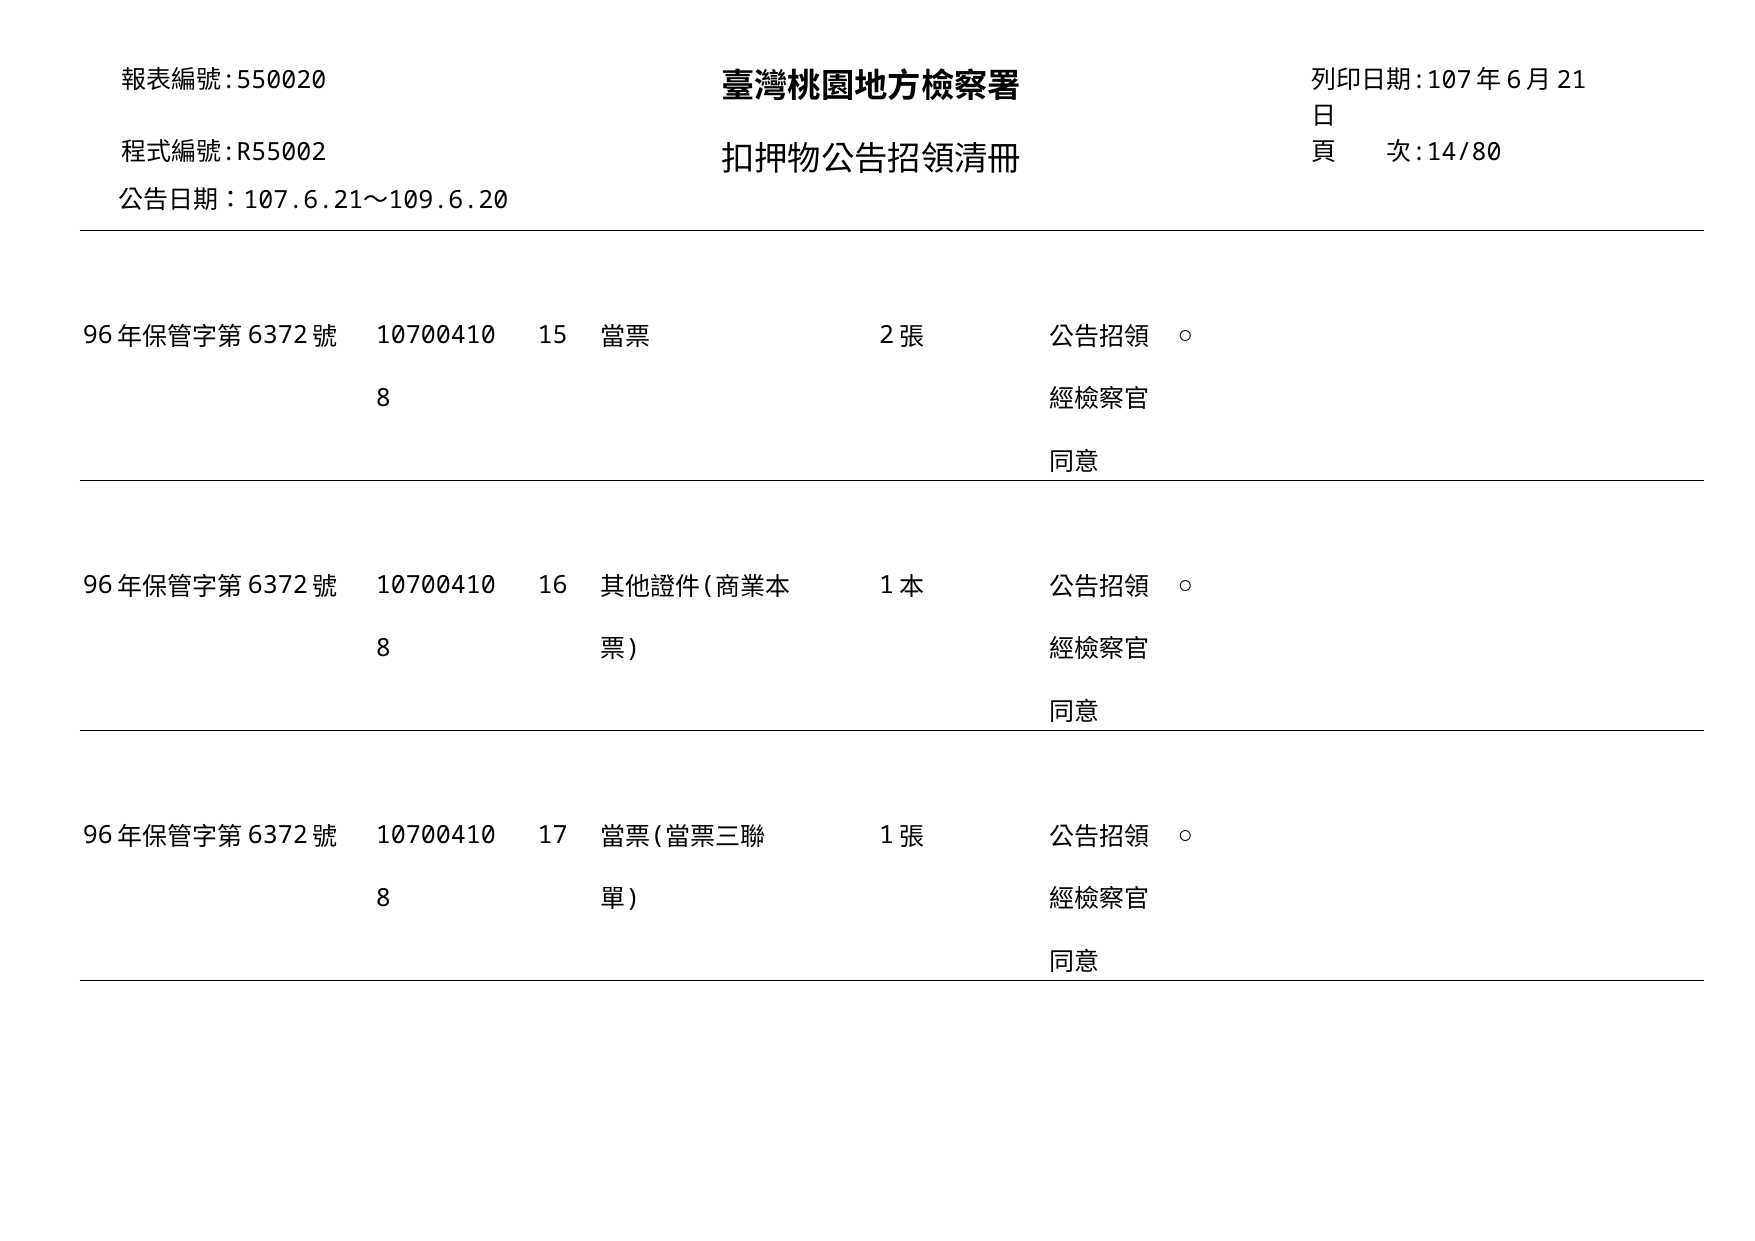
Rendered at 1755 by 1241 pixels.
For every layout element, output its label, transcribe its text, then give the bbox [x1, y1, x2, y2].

table_cell ○ [1175, 481, 1317, 730]
table_cell 公告招領經檢察官同意 [1046, 731, 1175, 980]
table_cell 17 [507, 731, 597, 980]
table_cell 107004108 [373, 731, 507, 980]
table_cell [927, 731, 1046, 980]
table_cell 107004108 [373, 481, 507, 730]
table_cell 96年保管字第6372號 [80, 231, 373, 480]
table_cell 96年保管字第6372號 [80, 481, 373, 730]
table_cell 1張 [808, 731, 927, 980]
table_cell 96年保管字第6372號 [80, 731, 373, 980]
table_cell ○ [1175, 731, 1317, 980]
table_cell [1575, 231, 1704, 480]
table_cell [927, 231, 1046, 480]
table_cell 當票(當票三聯單) [597, 731, 807, 980]
table_cell [1317, 481, 1575, 730]
table_cell [1317, 731, 1575, 980]
table_cell 107004108 [373, 231, 507, 480]
table_cell 15 [507, 231, 597, 480]
table_cell 16 [507, 481, 597, 730]
table_cell [1575, 731, 1704, 980]
table_cell 1本 [808, 481, 927, 730]
table_cell 公告招領經檢察官同意 [1046, 231, 1175, 480]
table_cell ○ [1175, 231, 1317, 480]
table_cell 2張 [808, 231, 927, 480]
table_cell [1575, 481, 1704, 730]
table_cell 其他證件(商業本票) [597, 481, 807, 730]
table_cell 當票 [597, 231, 807, 480]
table_cell 公告招領經檢察官同意 [1046, 481, 1175, 730]
table_cell [1317, 231, 1575, 480]
table_cell [927, 481, 1046, 730]
